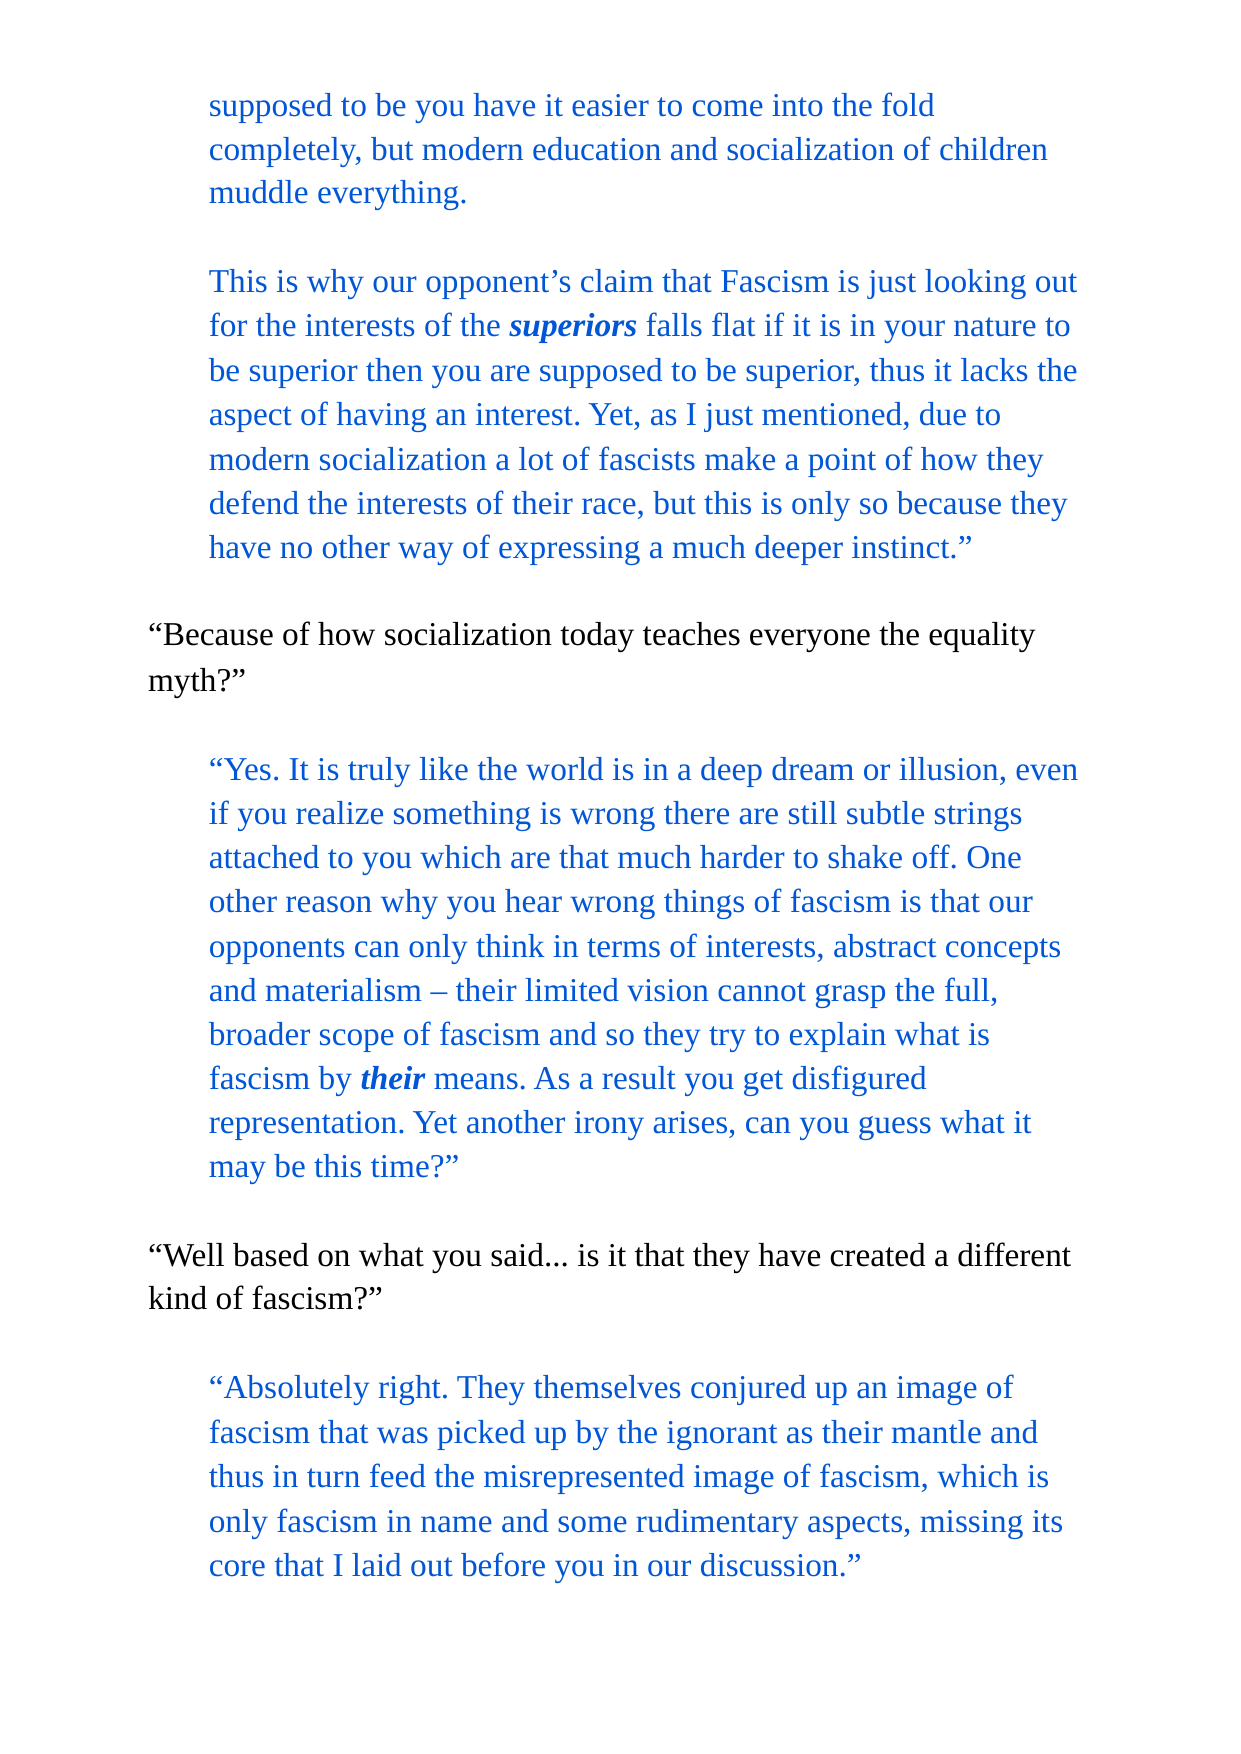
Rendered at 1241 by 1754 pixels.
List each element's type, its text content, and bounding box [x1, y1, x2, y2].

text “Yes. It is truly like the world is in a deep dream or illusion, even if you realize something is wrong there are still subtle strings attached to you which are that much harder to shake off. One other reason why you hear wrong things of fascism is that our opponents can only think in terms of interests, abstract concepts and materialism – their limited vision cannot grasp the full, broader scope of fascism and so they try to explain what is fascism by their means. As a result you get disfigured representation. Yet another irony arises, can you guess what it may be this time?” [208, 749, 1086, 1184]
text supposed to be you have it easier to come into the fold completely, but modern education and socialization of children muddle everything. [208, 86, 1084, 210]
text “Because of how socialization today teaches everyone the equality myth?” [148, 614, 1038, 699]
text “Absolutely right. They themselves conjured up an image of fascism that was picked up by the ignorant as their mantle and thus in turn feed the misrepresented image of fascism, which is only fascism in name and some rudimentary aspects, missing its core that I laid out before you in our discussion.” [208, 1368, 1066, 1583]
text This is why our opponent’s claim that Fascism is just looking out for the interests of the superiors falls flat if it is in your nature to be superior then you are supposed to be superior, thus it lacks the aspect of having an interest. Yet, as I just mentioned, due to modern socialization a lot of fascists make a point of how they defend the interests of their race, but this is only so because they have no other way of expressing a much deeper instinct.” [208, 261, 1084, 566]
text “Well based on what you said... is it that they have created a different kind of fascism?” [148, 1235, 1103, 1317]
